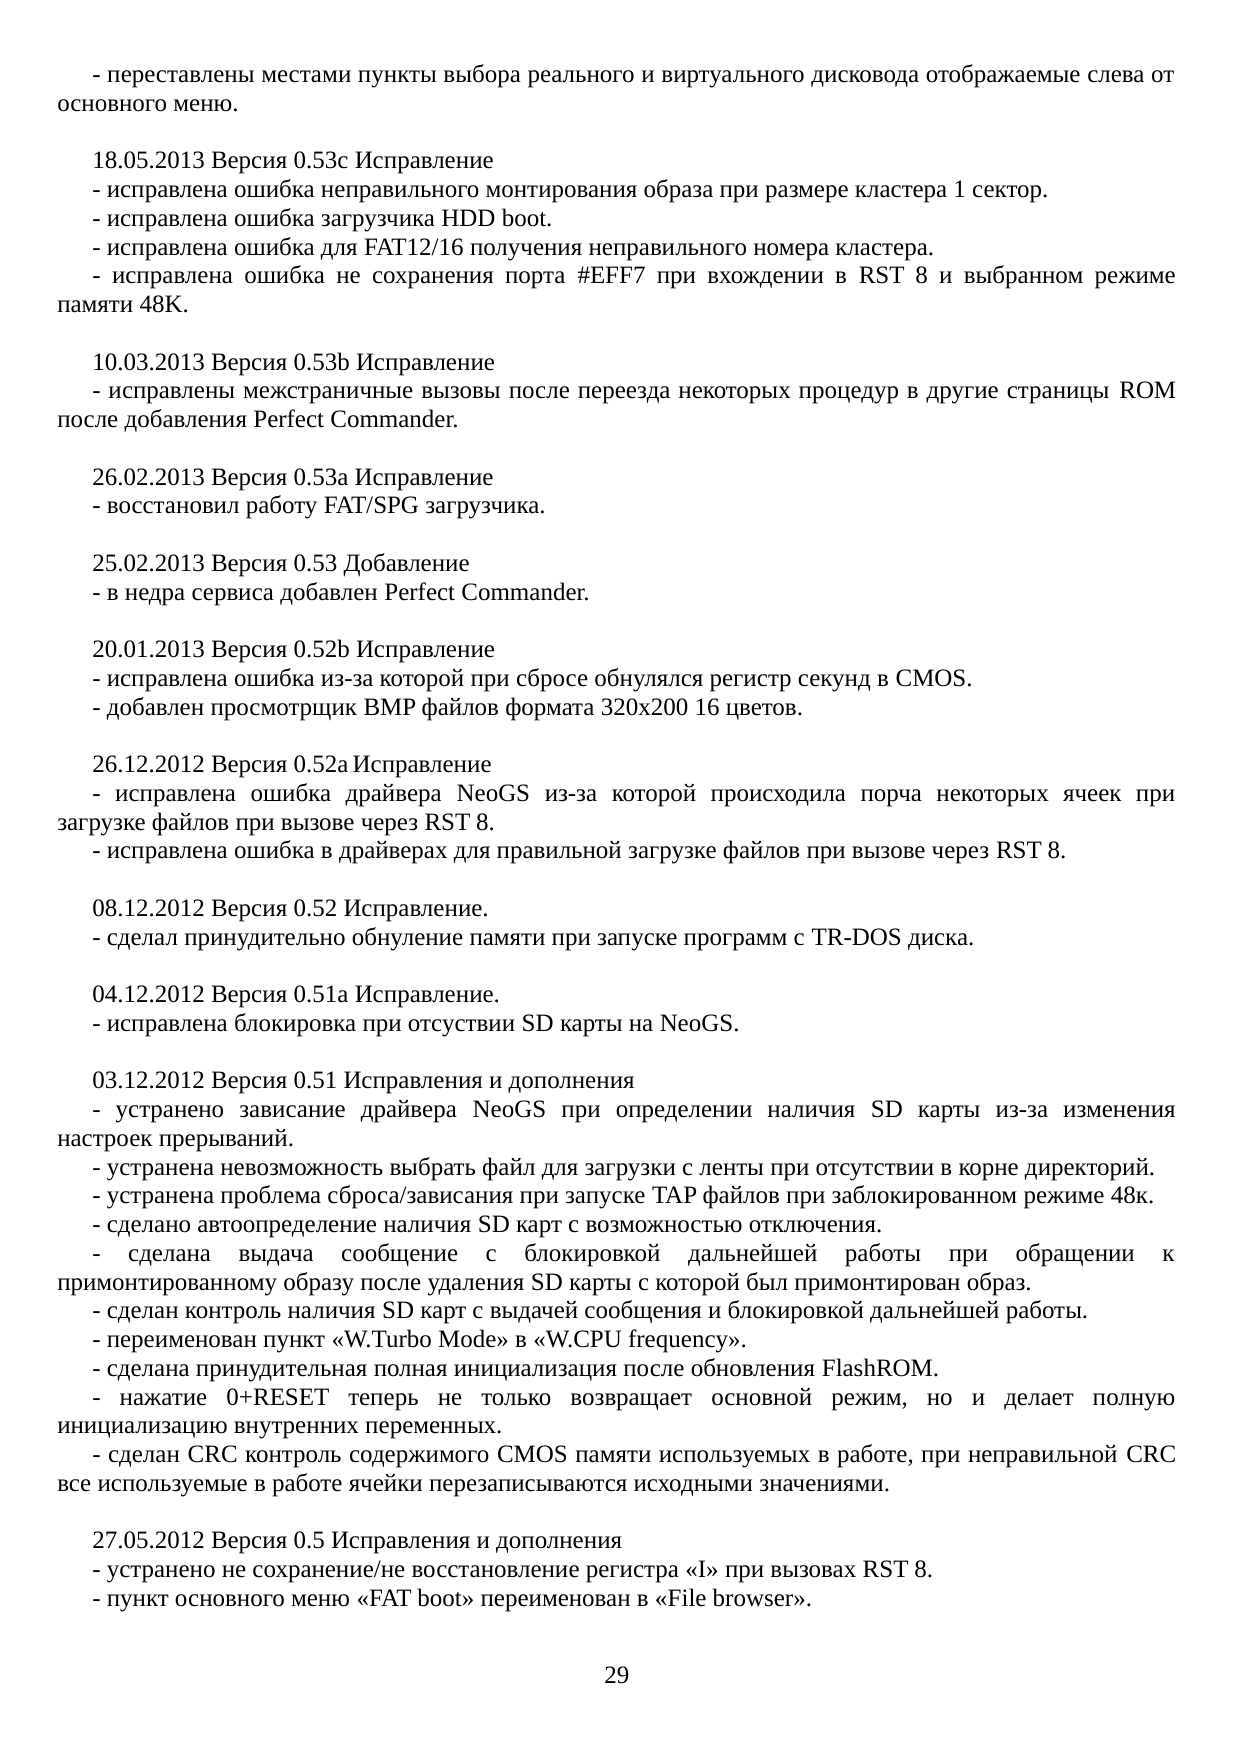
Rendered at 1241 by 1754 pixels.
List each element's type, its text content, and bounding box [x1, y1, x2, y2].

text 18.05.2013 Версия 0.53c Исправление [57, 146, 1176, 174]
text - в недра сервиса добавлен Perfect Commander. [57, 577, 1176, 606]
text - сделал принудительно обнуление памяти при запуске программ с TR-DOS диска. [57, 922, 1176, 951]
text - исправлена ошибка для FAT12/16 получения неправильного номера кластера. [57, 232, 1176, 261]
text - нажатие 0+RESET теперь не только возвращает основной режим, но и делает полную инициализацию внутренних переменных. [57, 1382, 1176, 1439]
text - исправлена ошибка драйвера NeoGS из-за которой происходила порча некоторых ячеек при загрузке файлов при вызове через RST 8. [57, 778, 1176, 836]
text - устранена невозможность выбрать файл для загрузки с ленты при отсутствии в корне директорий. [57, 1152, 1176, 1181]
text - устранено зависание драйвера NeoGS при определении наличия SD карты из-за изменения настроек прерываний. [57, 1094, 1176, 1152]
text 20.01.2013 Версия 0.52b Исправление [57, 634, 1176, 663]
text - исправлена ошибка загрузчика HDD boot. [57, 203, 1176, 232]
text - устранена проблема сброса/зависания при запуске TAP файлов при заблокированном режиме 48к. [57, 1181, 1176, 1209]
text - устранено не сохранение/не восстановление регистра «I» при вызовах RST 8. [57, 1554, 1176, 1583]
text - сделана выдача сообщение с блокировкой дальнейшей работы при обращении к примонтированному образу после удаления SD карты с которой был примонтирован образ. [57, 1238, 1176, 1296]
text - сделана принудительная полная инициализация после обновления FlashROM. [57, 1353, 1176, 1382]
text - добавлен просмотрщик BMP файлов формата 320х200 16 цветов. [57, 692, 1176, 721]
text - исправлена ошибка не сохранения порта #EFF7 при вхождении в RST 8 и выбранном режиме памяти 48K. [57, 261, 1176, 318]
text 04.12.2012 Версия 0.51a Исправление. [57, 979, 1176, 1008]
text - исправлена ошибка из-за которой при сбросе обнулялся регистр секунд в CMOS. [57, 663, 1176, 692]
text - восстановил работу FAT/SPG загрузчика. [57, 491, 1176, 519]
text - переставлены местами пункты выбора реального и виртуального дисковода отображаемые слева от основного меню. [57, 59, 1176, 117]
text - исправлена блокировка при отсуствии SD карты на NeoGS. [57, 1008, 1176, 1037]
text 10.03.2013 Версия 0.53b Исправление [57, 347, 1176, 376]
text - сделано автоопределение наличия SD карт с возможностью отключения. [57, 1209, 1176, 1238]
text 03.12.2012 Версия 0.51 Исправления и дополнения [57, 1066, 1176, 1094]
text - исправлены межстраничные вызовы после переезда некоторых процедур в другие страницы ROM после добавления Perfect Commander. [57, 376, 1176, 433]
text 26.12.2012 Версия 0.52а Исправление [57, 749, 1176, 778]
text - сделан контроль наличия SD карт с выдачей сообщения и блокировкой дальнейшей работы. [57, 1296, 1176, 1324]
text 08.12.2012 Версия 0.52 Исправление. [57, 893, 1176, 922]
text - исправлена ошибка в драйверах для правильной загрузке файлов при вызове через RST 8. [57, 836, 1176, 864]
text 26.02.2013 Версия 0.53а Исправление [57, 462, 1176, 491]
text - переименован пункт «W.Turbo Mode» в «W.CPU frequency». [57, 1324, 1176, 1353]
text 27.05.2012 Версия 0.5 Исправления и дополнения [57, 1526, 1176, 1554]
text - пункт основного меню «FAT boot» переименован в «File browser». [57, 1583, 1176, 1612]
text - исправлена ошибка неправильного монтирования образа при размере кластера 1 сектор. [57, 174, 1176, 203]
text 25.02.2013 Версия 0.53 Добавление [57, 548, 1176, 577]
text - сделан CRC контроль содержимого CMOS памяти используемых в работе, при неправильной CRC все используемые в работе ячейки перезаписываются исходными значениями. [57, 1439, 1176, 1497]
